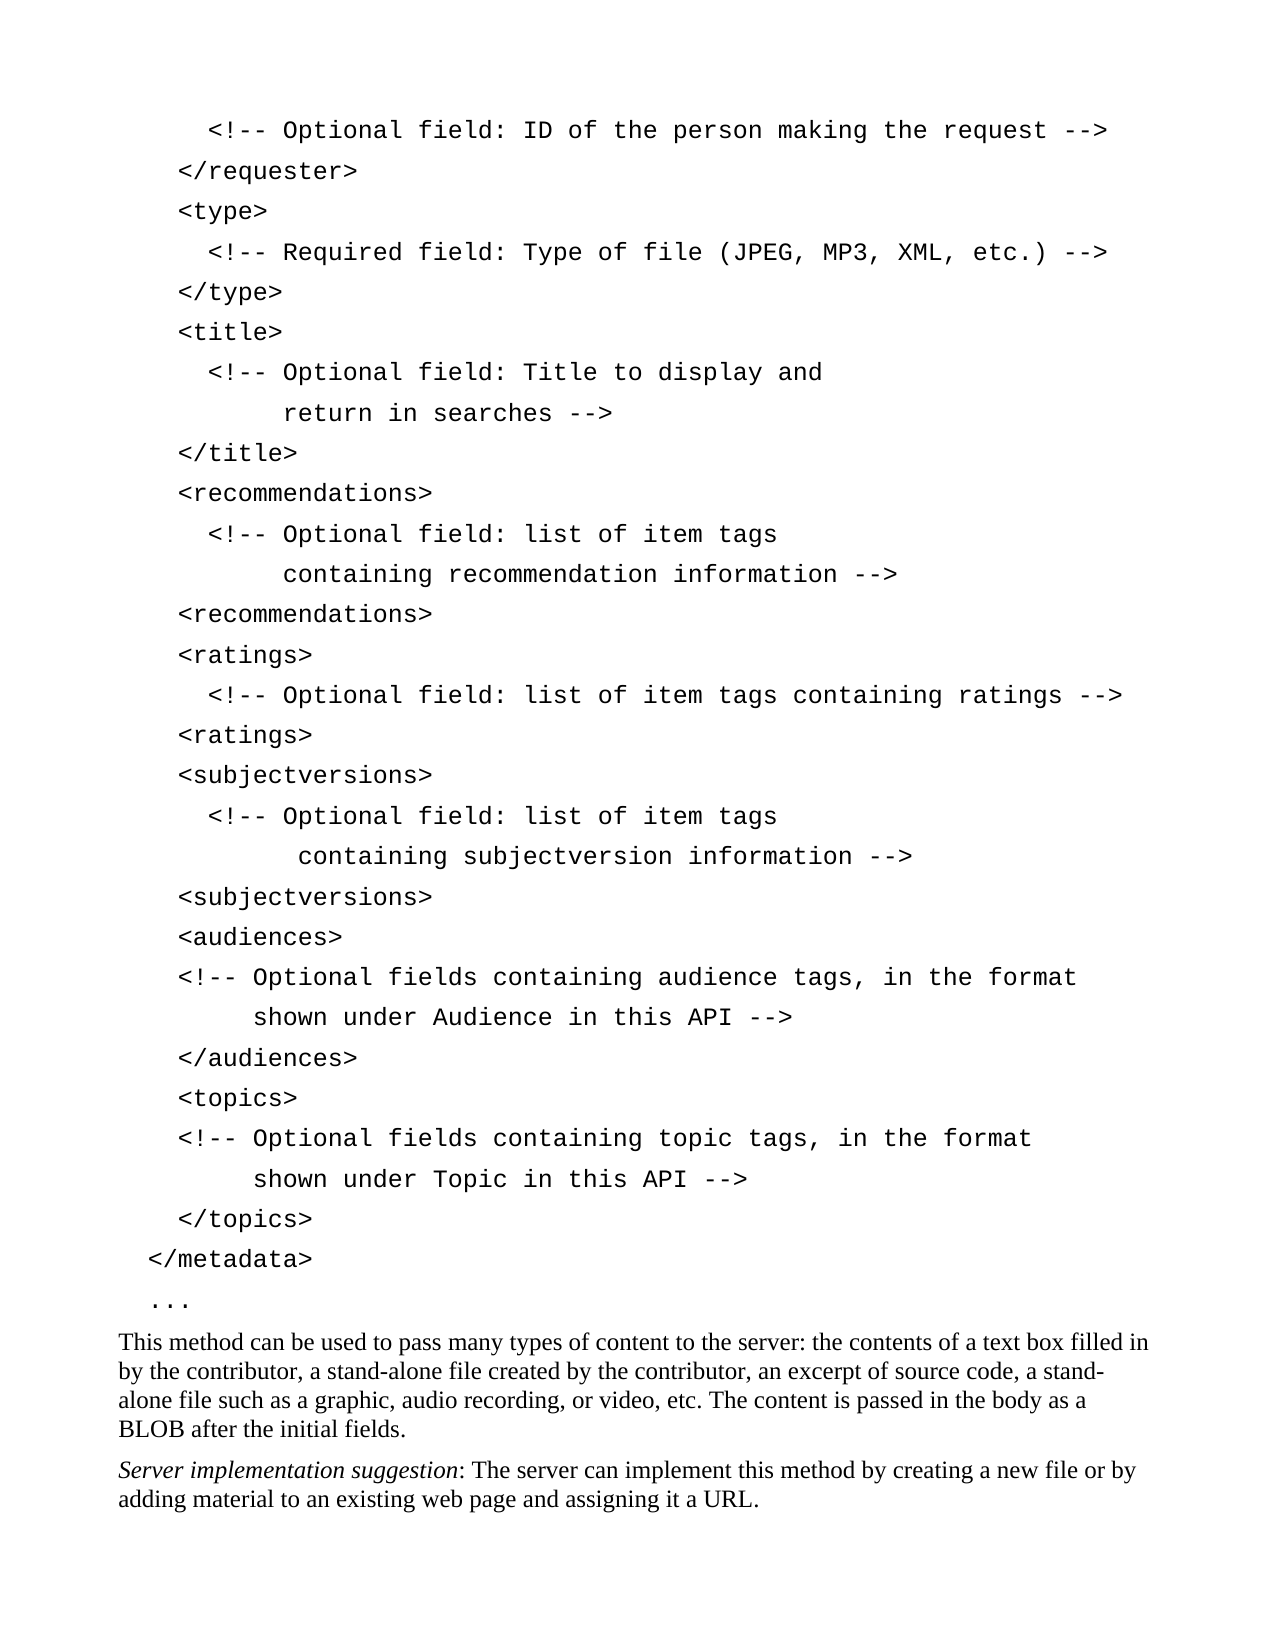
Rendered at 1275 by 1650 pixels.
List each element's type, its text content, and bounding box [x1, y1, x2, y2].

text <!-- Optional field: list of item tags [148, 521, 1157, 549]
text </requester> [148, 158, 1157, 187]
text <!-- Optional fields containing topic tags, in the format [148, 1126, 1157, 1154]
text <topics> [148, 1086, 1157, 1114]
text containing recommendation information --> [148, 562, 1157, 590]
text </topics> [148, 1207, 1157, 1235]
text return in searches --> [148, 400, 1157, 429]
text <!-- Optional field: Title to display and [148, 360, 1157, 388]
text <recommendations> [148, 602, 1157, 630]
text <!-- Optional field: ID of the person making the request --> [148, 118, 1157, 146]
text <ratings> [148, 642, 1157, 671]
text shown under Topic in this API --> [148, 1166, 1157, 1194]
text </metadata> [148, 1247, 1157, 1275]
text </title> [148, 441, 1157, 469]
text </audiences> [148, 1045, 1157, 1074]
text <!-- Optional fields containing audience tags, in the format [148, 965, 1157, 993]
text <recommendations> [148, 481, 1157, 509]
text <audiences> [148, 924, 1157, 953]
text containing subjectversion information --> [148, 844, 1157, 872]
text <subjectversions> [148, 884, 1157, 912]
text <ratings> [148, 723, 1157, 751]
text <subjectversions> [148, 763, 1157, 791]
text Server implementation suggestion: The server can implement this method by creating a new file or by adding material to an existing web page and assigning it a URL. [118, 1455, 1157, 1512]
text </type> [148, 279, 1157, 308]
text This method can be used to pass many types of content to the server: the contents of a text box filled in by the contributor, a stand-alone file created by the contributor, an excerpt of source code, a stand-alone file such as a graphic, audio recording, or video, etc. The content is passed in the body as a BLOB after the initial fields. [118, 1327, 1157, 1442]
text <type> [148, 199, 1157, 227]
text <!-- Optional field: list of item tags [148, 803, 1157, 832]
text ... [148, 1287, 1157, 1316]
text shown under Audience in this API --> [148, 1005, 1157, 1033]
text <!-- Optional field: list of item tags containing ratings --> [148, 682, 1157, 711]
text <title> [148, 320, 1157, 348]
text <!-- Required field: Type of file (JPEG, MP3, XML, etc.) --> [148, 239, 1157, 267]
